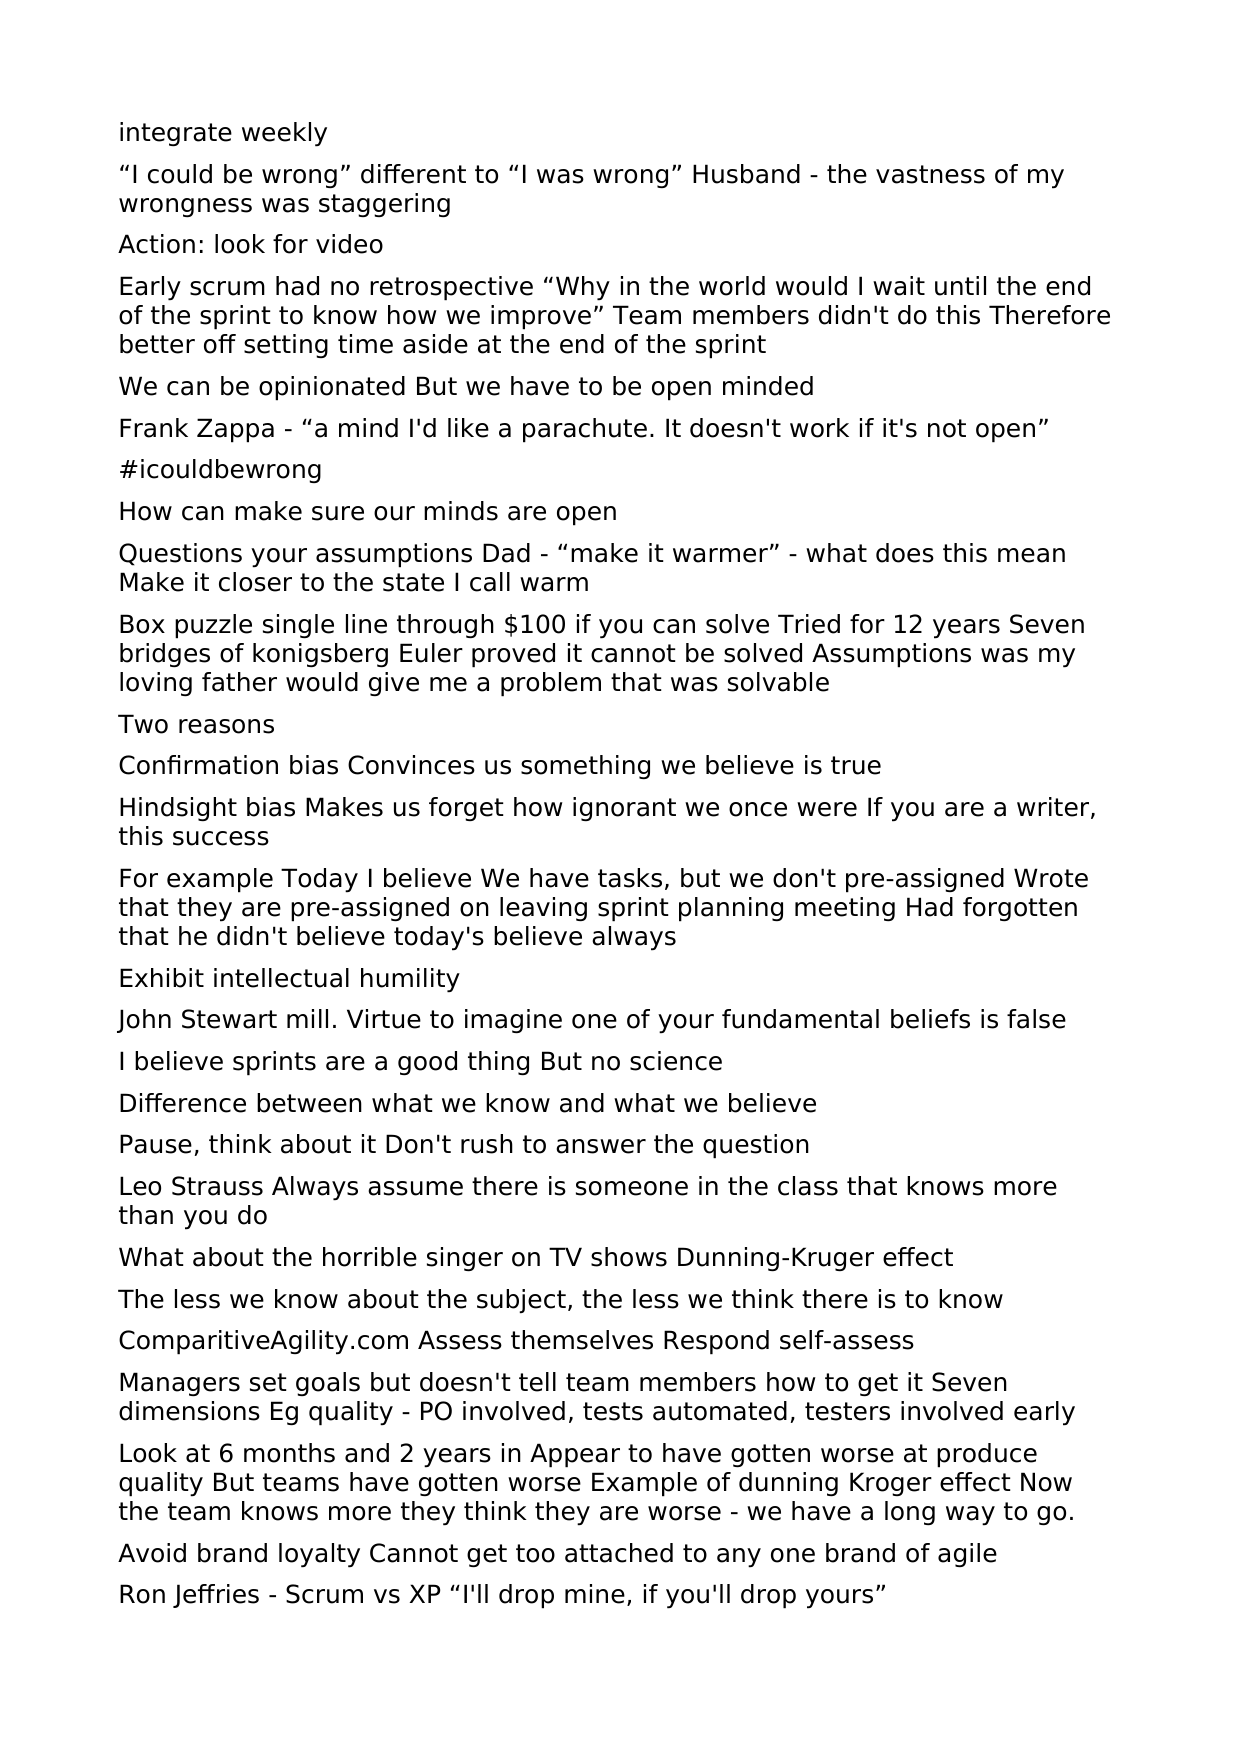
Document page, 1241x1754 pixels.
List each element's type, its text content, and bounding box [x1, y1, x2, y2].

text Early scrum had no retrospective “Why in the world would I wait until the end of the sprint to know how we improve” Team members didn't do this Therefore better off setting time aside at the end of the sprint [118, 272, 1122, 360]
text For example Today I believe We have tasks, but we don't pre-assigned Wrote that they are pre-assigned on leaving sprint planning meeting Had forgotten that he didn't believe today's believe always [118, 864, 1122, 951]
text ComparitiveAgility.com Assess themselves Respond self-assess [118, 1326, 1122, 1356]
text We can be opinionated But we have to be open minded [118, 372, 1122, 401]
text Pause, think about it Don't rush to answer the question [118, 1131, 1122, 1160]
text “I could be wrong” different to “I was wrong” Husband - the vastness of my wrongness was staggering [118, 160, 1122, 218]
text Box puzzle single line through $100 if you can solve Tried for 12 years Seven bridges of konigsberg Euler proved it cannot be solved Assumptions was my loving father would give me a problem that was solvable [118, 610, 1122, 697]
text Action: look for video [118, 231, 1122, 260]
text Difference between what we know and what we believe [118, 1089, 1122, 1118]
text Managers set goals but doesn't tell team members how to get it Seven dimensions Eg quality - PO involved, tests automated, testers involved early [118, 1368, 1122, 1426]
text integrate weekly [118, 118, 1122, 147]
text Confirmation bias Convinces us something we believe is true [118, 751, 1122, 781]
text Ron Jeffries - Scrum vs XP “I'll drop mine, if you'll drop yours” [118, 1581, 1122, 1610]
text What about the horrible singer on TV shows Dunning-Kruger effect [118, 1243, 1122, 1272]
text Hindsight bias Makes us forget how ignorant we once were If you are a writer, this success [118, 793, 1122, 851]
text Frank Zappa - “a mind I'd like a parachute. It doesn't work if it's not open” [118, 414, 1122, 443]
text John Stewart mill. Virtue to imagine one of your fundamental beliefs is false [118, 1006, 1122, 1035]
text The less we know about the subject, the less we think there is to know [118, 1285, 1122, 1314]
text Exhibit intellectual humility [118, 964, 1122, 993]
text Look at 6 months and 2 years in Appear to have gotten worse at produce quality But teams have gotten worse Example of dunning Kroger effect Now the team knows more they think they are worse - we have a long way to go. [118, 1439, 1122, 1526]
text Avoid brand loyalty Cannot get too attached to any one brand of agile [118, 1539, 1122, 1568]
text Questions your assumptions Dad - “make it warmer” - what does this mean Make it closer to the state I call warm [118, 539, 1122, 597]
text Two reasons [118, 710, 1122, 739]
text Leo Strauss Always assume there is someone in the class that knows more than you do [118, 1172, 1122, 1231]
text #icouldbewrong [118, 456, 1122, 485]
text I believe sprints are a good thing But no science [118, 1047, 1122, 1076]
text How can make sure our minds are open [118, 497, 1122, 526]
